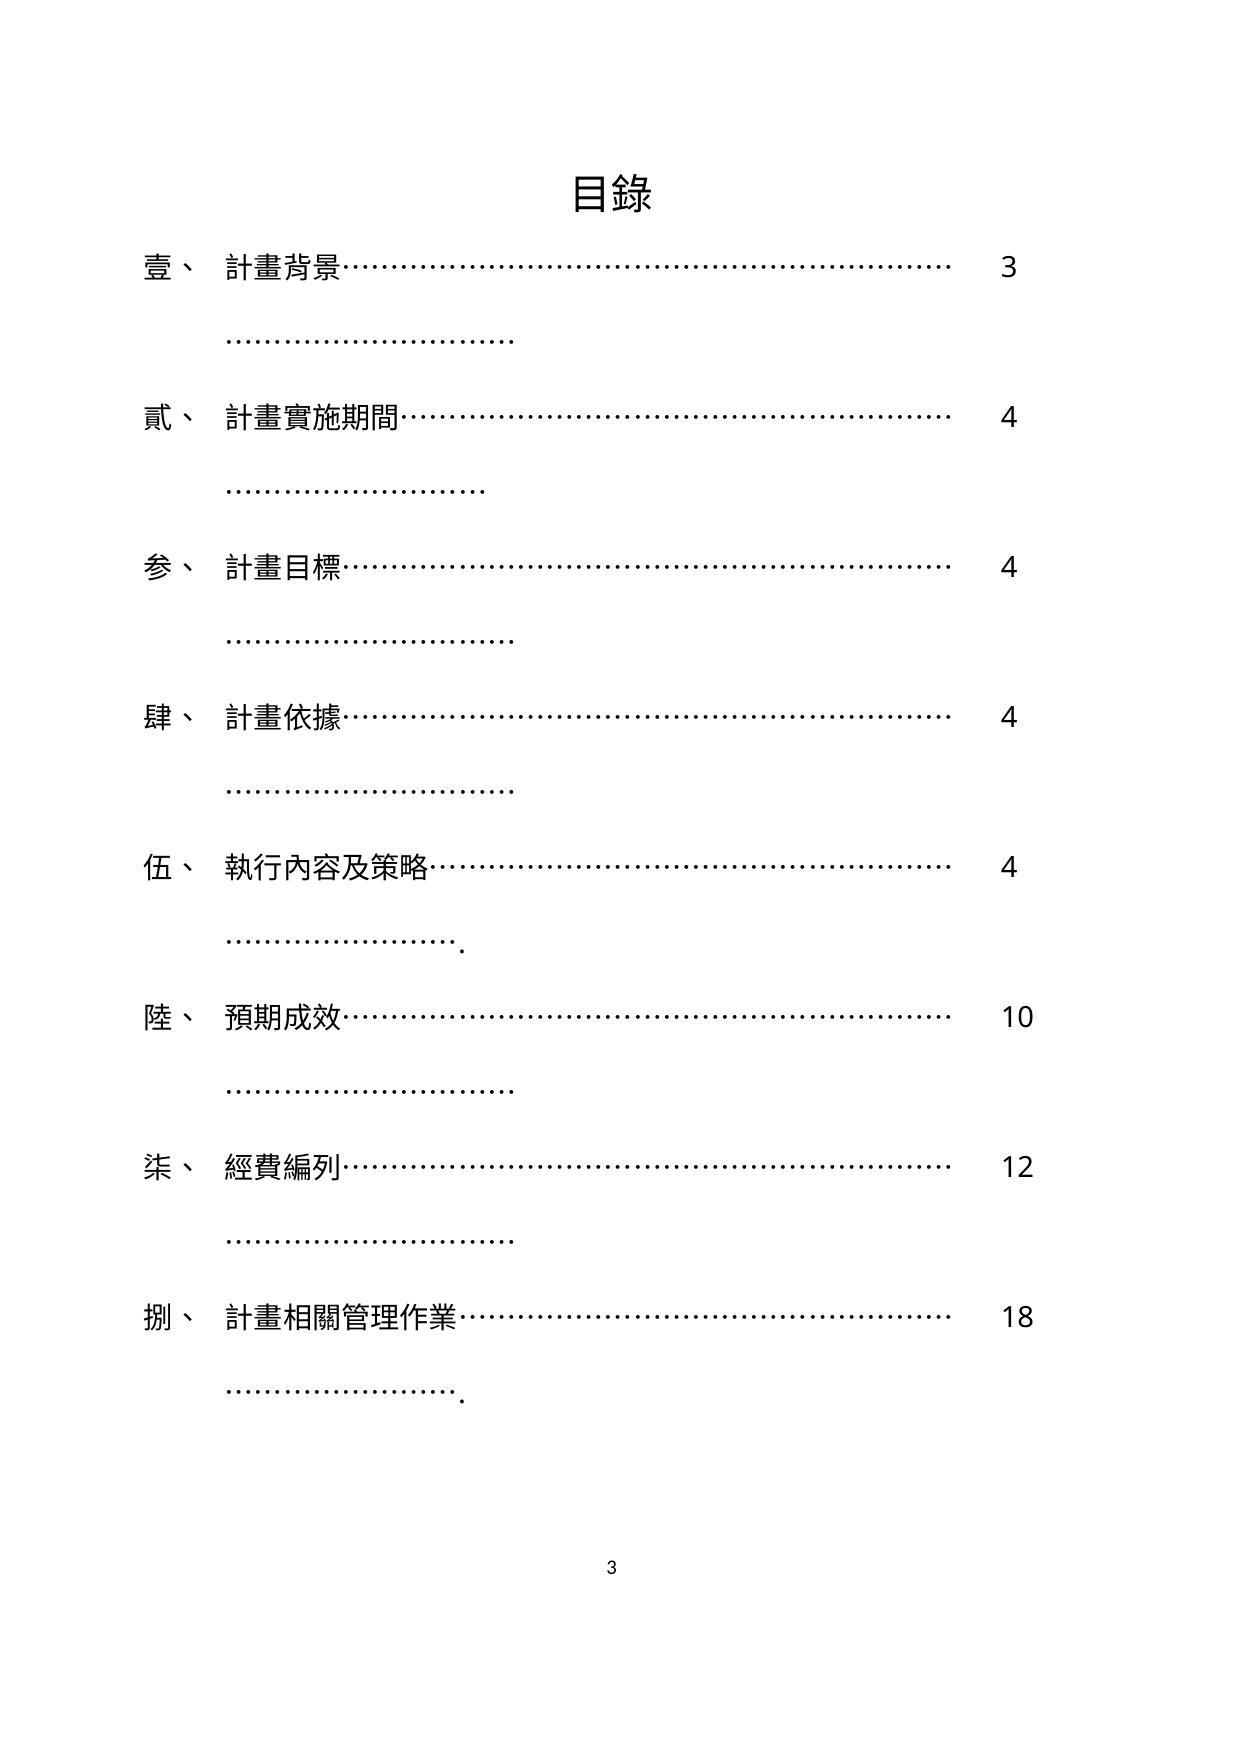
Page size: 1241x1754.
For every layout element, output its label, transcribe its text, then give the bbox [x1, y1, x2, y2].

table_cell 肆、 [133, 679, 213, 829]
table_cell 預期成效………………………………………………………………………………… [213, 979, 989, 1129]
table_cell 18 [989, 1279, 1078, 1429]
table_cell 4 [989, 829, 1078, 979]
table_header 計畫背景………………………………………………………………………………… [213, 229, 989, 379]
table_cell 計畫依據………………………………………………………………………………… [213, 679, 989, 829]
table_cell 經費編列………………………………………………………………………………… [213, 1129, 989, 1279]
table_cell 12 [989, 1129, 1078, 1279]
table_cell 4 [989, 379, 1078, 529]
table_header 3 [989, 229, 1078, 379]
table_cell 伍、 [133, 829, 213, 979]
table_header 壹、 [133, 229, 213, 379]
table_cell 参、 [133, 529, 213, 679]
text 目錄 [148, 154, 1075, 229]
table_cell 4 [989, 679, 1078, 829]
table_cell 計畫相關管理作業…………………………………………………………………. [213, 1279, 989, 1429]
table_cell 10 [989, 979, 1078, 1129]
table_cell 計畫目標………………………………………………………………………………… [213, 529, 989, 679]
table_cell 計畫實施期間………………………………………………………………………… [213, 379, 989, 529]
table_cell 4 [989, 529, 1078, 679]
table_cell 柒、 [133, 1129, 213, 1279]
table_cell 捌、 [133, 1279, 213, 1429]
table_cell 執行內容及策略……………………………………………………………………. [213, 829, 989, 979]
table_cell 貳、 [133, 379, 213, 529]
table_cell 陸、 [133, 979, 213, 1129]
